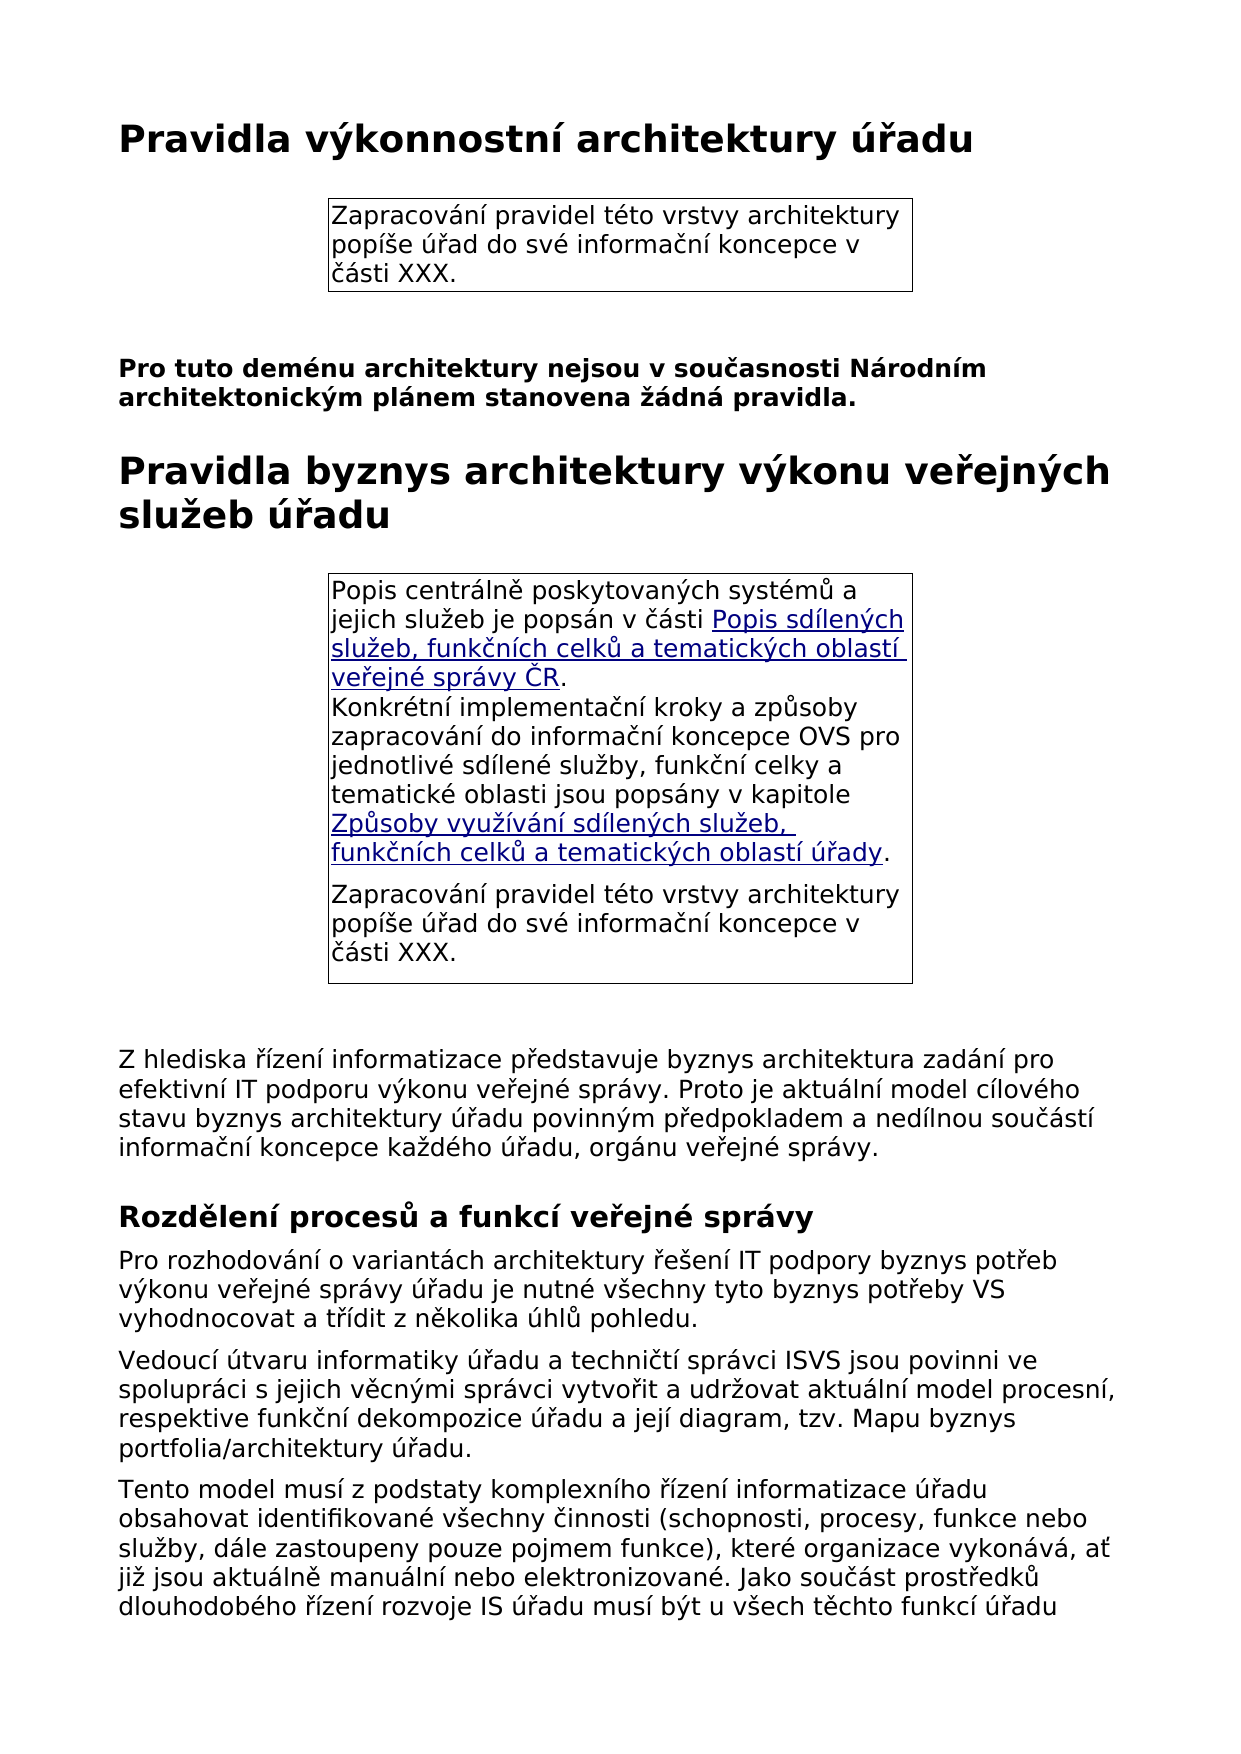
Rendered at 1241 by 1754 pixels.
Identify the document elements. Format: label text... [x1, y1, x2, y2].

text Tento model musí z podstaty komplexního řízení informatizace úřadu obsahovat identifikované všechny činnosti (schopnosti, procesy, funkce nebo služby, dále zastoupeny pouze pojmem funkce), které organizace vykonává, ať již jsou aktuálně manuální nebo elektronizované. Jako součást prostředků dlouhodobého řízení rozvoje IS úřadu musí být u všech těchto funkcí úřadu [118, 1476, 1122, 1621]
table_header Zapracování pravidel této vrstvy architektury popíše úřad do své informační koncepce v části XXX. [329, 199, 912, 291]
table_header Popis centrálně poskytovaných systémů a jejich služeb je popsán v části Popis sdílených služeb, funkčních celků a tematických oblastí veřejné správy ČR. Konkrétní implementační kroky a způsoby zapracování do informační koncepce OVS pro jednotlivé sdílené služby, funkční celky a tematické oblasti jsou popsány v kapitole Způsoby využívání sdílených služeb, funkčních celků a tematických oblastí úřady. Zapracování pravidel této vrstvy architektury popíše úřad do své informační koncepce v části XXX. [329, 574, 912, 983]
subtitle Pravidla byznys architektury výkonu veřejných služeb úřadu [118, 450, 1122, 537]
text Vedoucí útvaru informatiky úřadu a techničtí správci ISVS jsou povinni ve spolupráci s jejich věcnými správci vytvořit a udržovat aktuální model procesní, respektive funkční dekompozice úřadu a její diagram, tzv. Mapu byznys portfolia/architektury úřadu. [118, 1346, 1122, 1463]
subtitle Pravidla výkonnostní architektury úřadu [118, 118, 1122, 162]
text Pro tuto deménu architektury nejsou v současnosti Národním architektonickým plánem stanovena žádná pravidla. [118, 354, 1122, 412]
text Pro rozhodování o variantách architektury řešení IT podpory byznys potřeb výkonu veřejné správy úřadu je nutné všechny tyto byznys potřeby VS vyhodnocovat a třídit z několika úhlů pohledu. [118, 1246, 1122, 1334]
subtitle Rozdělení procesů a funkcí veřejné správy [118, 1200, 1122, 1234]
text Z hlediska řízení informatizace představuje byznys architektura zadání pro efektivní IT podporu výkonu veřejné správy. Proto je aktuální model cílového stavu byznys architektury úřadu povinným předpokladem a nedílnou součástí informační koncepce každého úřadu, orgánu veřejné správy. [118, 1046, 1122, 1162]
